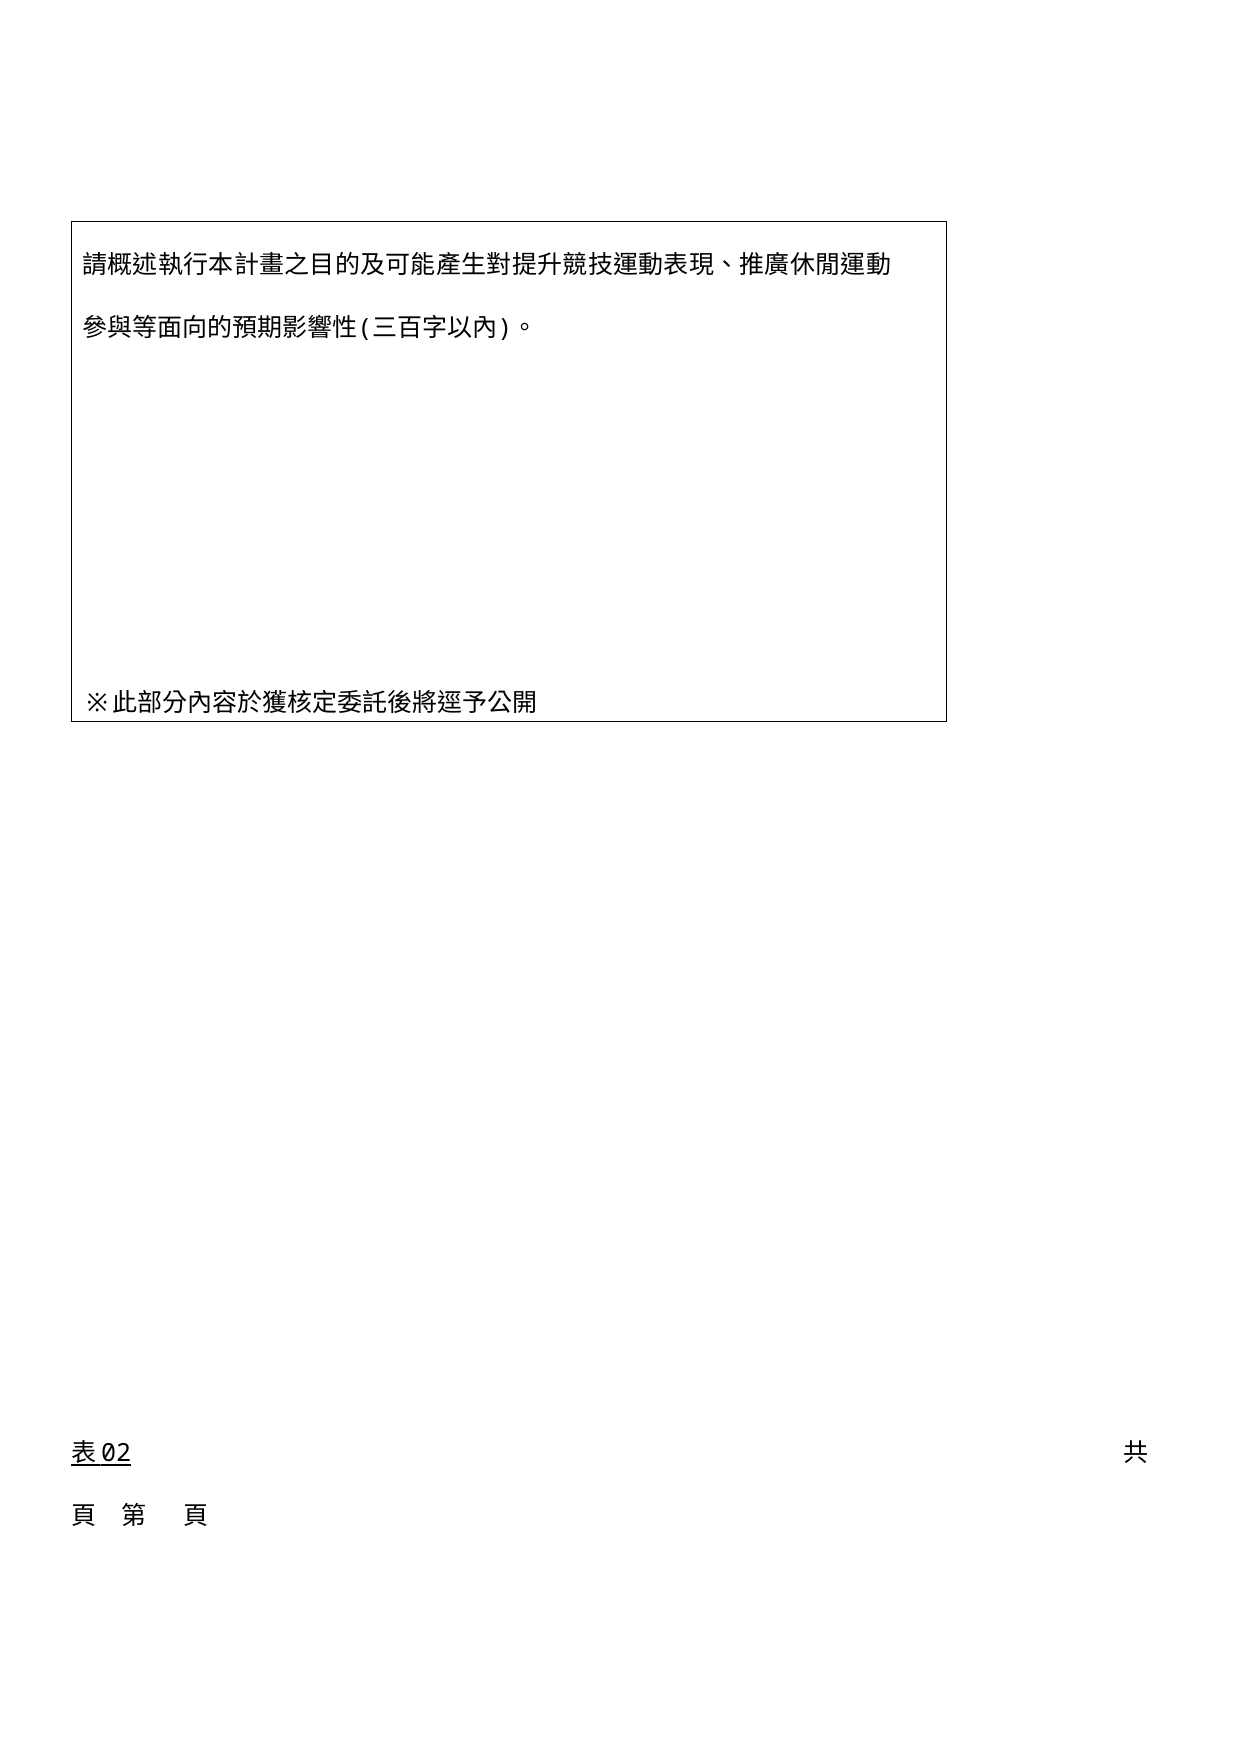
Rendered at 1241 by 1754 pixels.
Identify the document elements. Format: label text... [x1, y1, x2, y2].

text 表02 共 頁 第 頁 [71, 1409, 1186, 1534]
table_header 請概述執行本計畫之目的及可能產生對提升競技運動表現、推廣休閒運動參與等面向的預期影響性(三百字以內)。 ※此部分內容於獲核定委託後將逕予公開 [72, 222, 946, 721]
